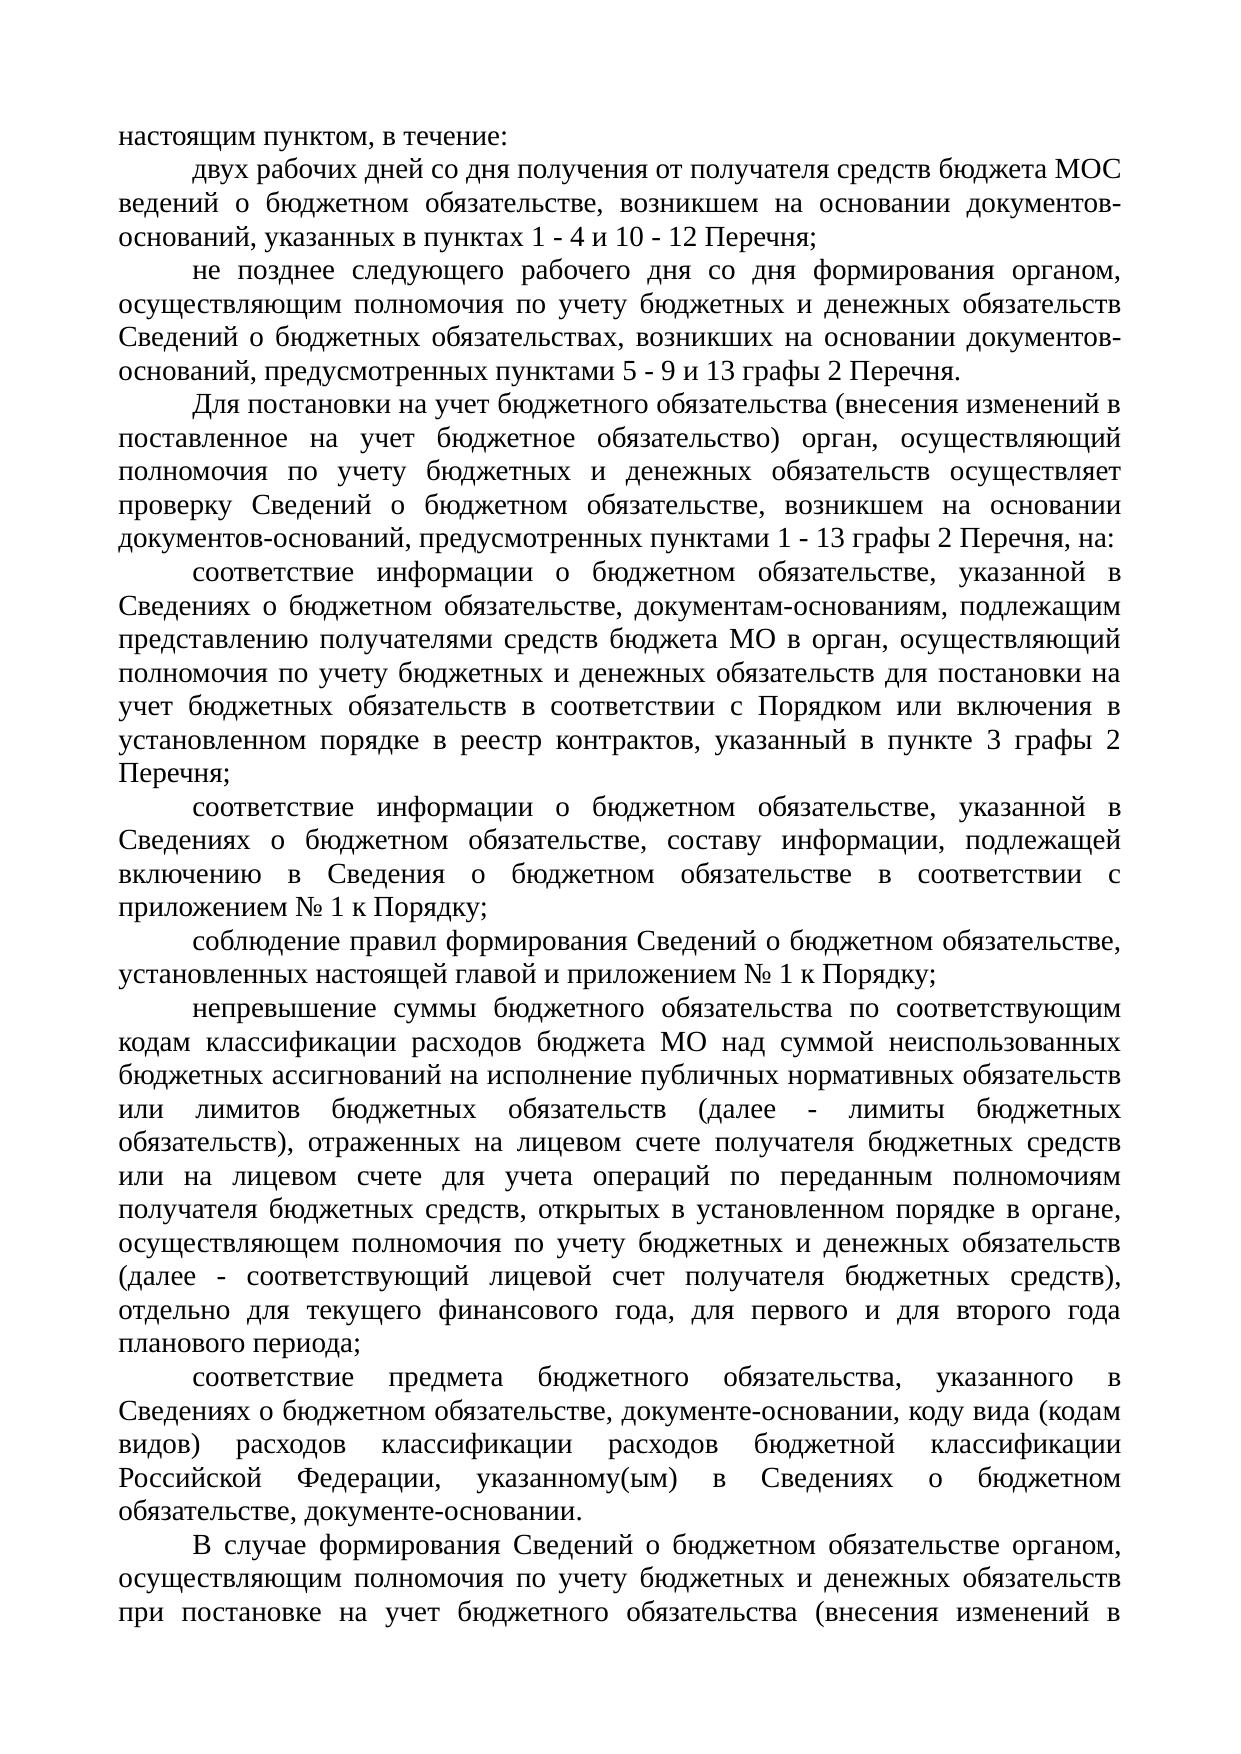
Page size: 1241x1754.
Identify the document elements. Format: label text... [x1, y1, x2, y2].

text соответствие информации о бюджетном обязательстве, указанной в Сведениях о бюджетном обязательстве, документам-основаниям, подлежащим представлению получателями средств бюджета МО в орган, осуществляющий полномочия по учету бюджетных и денежных обязательств для постановки на учет бюджетных обязательств в соответствии с Порядком или включения в установленном порядке в реестр контрактов, указанный в пункте 3 графы 2 Перечня; [118, 554, 1122, 789]
text соблюдение правил формирования Сведений о бюджетном обязательстве, установленных настоящей главой и приложением № 1 к Порядку; [118, 923, 1122, 990]
text Для постановки на учет бюджетного обязательства (внесения изменений в поставленное на учет бюджетное обязательство) орган, осуществляющий полномочия по учету бюджетных и денежных обязательств осуществляет проверку Сведений о бюджетном обязательстве, возникшем на основании документов-оснований, предусмотренных пунктами 1 - 13 графы 2 Перечня, на: [118, 386, 1122, 554]
text В случае формирования Сведений о бюджетном обязательстве органом, осуществляющим полномочия по учету бюджетных и денежных обязательств при постановке на учет бюджетного обязательства (внесения изменений в [118, 1527, 1122, 1627]
text двух рабочих дней со дня получения от получателя средств бюджета МОС ведений о бюджетном обязательстве, возникшем на основании документов-оснований, указанных в пунктах 1 - 4 и 10 - 12 Перечня; [118, 152, 1122, 252]
text соответствие предмета бюджетного обязательства, указанного в Сведениях о бюджетном обязательстве, документе-основании, коду вида (кодам видов) расходов классификации расходов бюджетной классификации Российской Федерации, указанному(ым) в Сведениях о бюджетном обязательстве, документе-основании. [118, 1359, 1122, 1527]
text настоящим пунктом, в течение: [118, 118, 1122, 152]
text соответствие информации о бюджетном обязательстве, указанной в Сведениях о бюджетном обязательстве, составу информации, подлежащей включению в Сведения о бюджетном обязательстве в соответствии с приложением № 1 к Порядку; [118, 789, 1122, 923]
text непревышение суммы бюджетного обязательства по соответствующим кодам классификации расходов бюджета МО над суммой неиспользованных бюджетных ассигнований на исполнение публичных нормативных обязательств или лимитов бюджетных обязательств (далее - лимиты бюджетных обязательств), отраженных на лицевом счете получателя бюджетных средств или на лицевом счете для учета операций по переданным полномочиям получателя бюджетных средств, открытых в установленном порядке в органе, осуществляющем полномочия по учету бюджетных и денежных обязательств (далее - соответствующий лицевой счет получателя бюджетных средств), отдельно для текущего финансового года, для первого и для второго года планового периода; [118, 990, 1122, 1359]
text не позднее следующего рабочего дня со дня формирования органом, осуществляющим полномочия по учету бюджетных и денежных обязательств Сведений о бюджетных обязательствах, возникших на основании документов-оснований, предусмотренных пунктами 5 - 9 и 13 графы 2 Перечня. [118, 252, 1122, 386]
